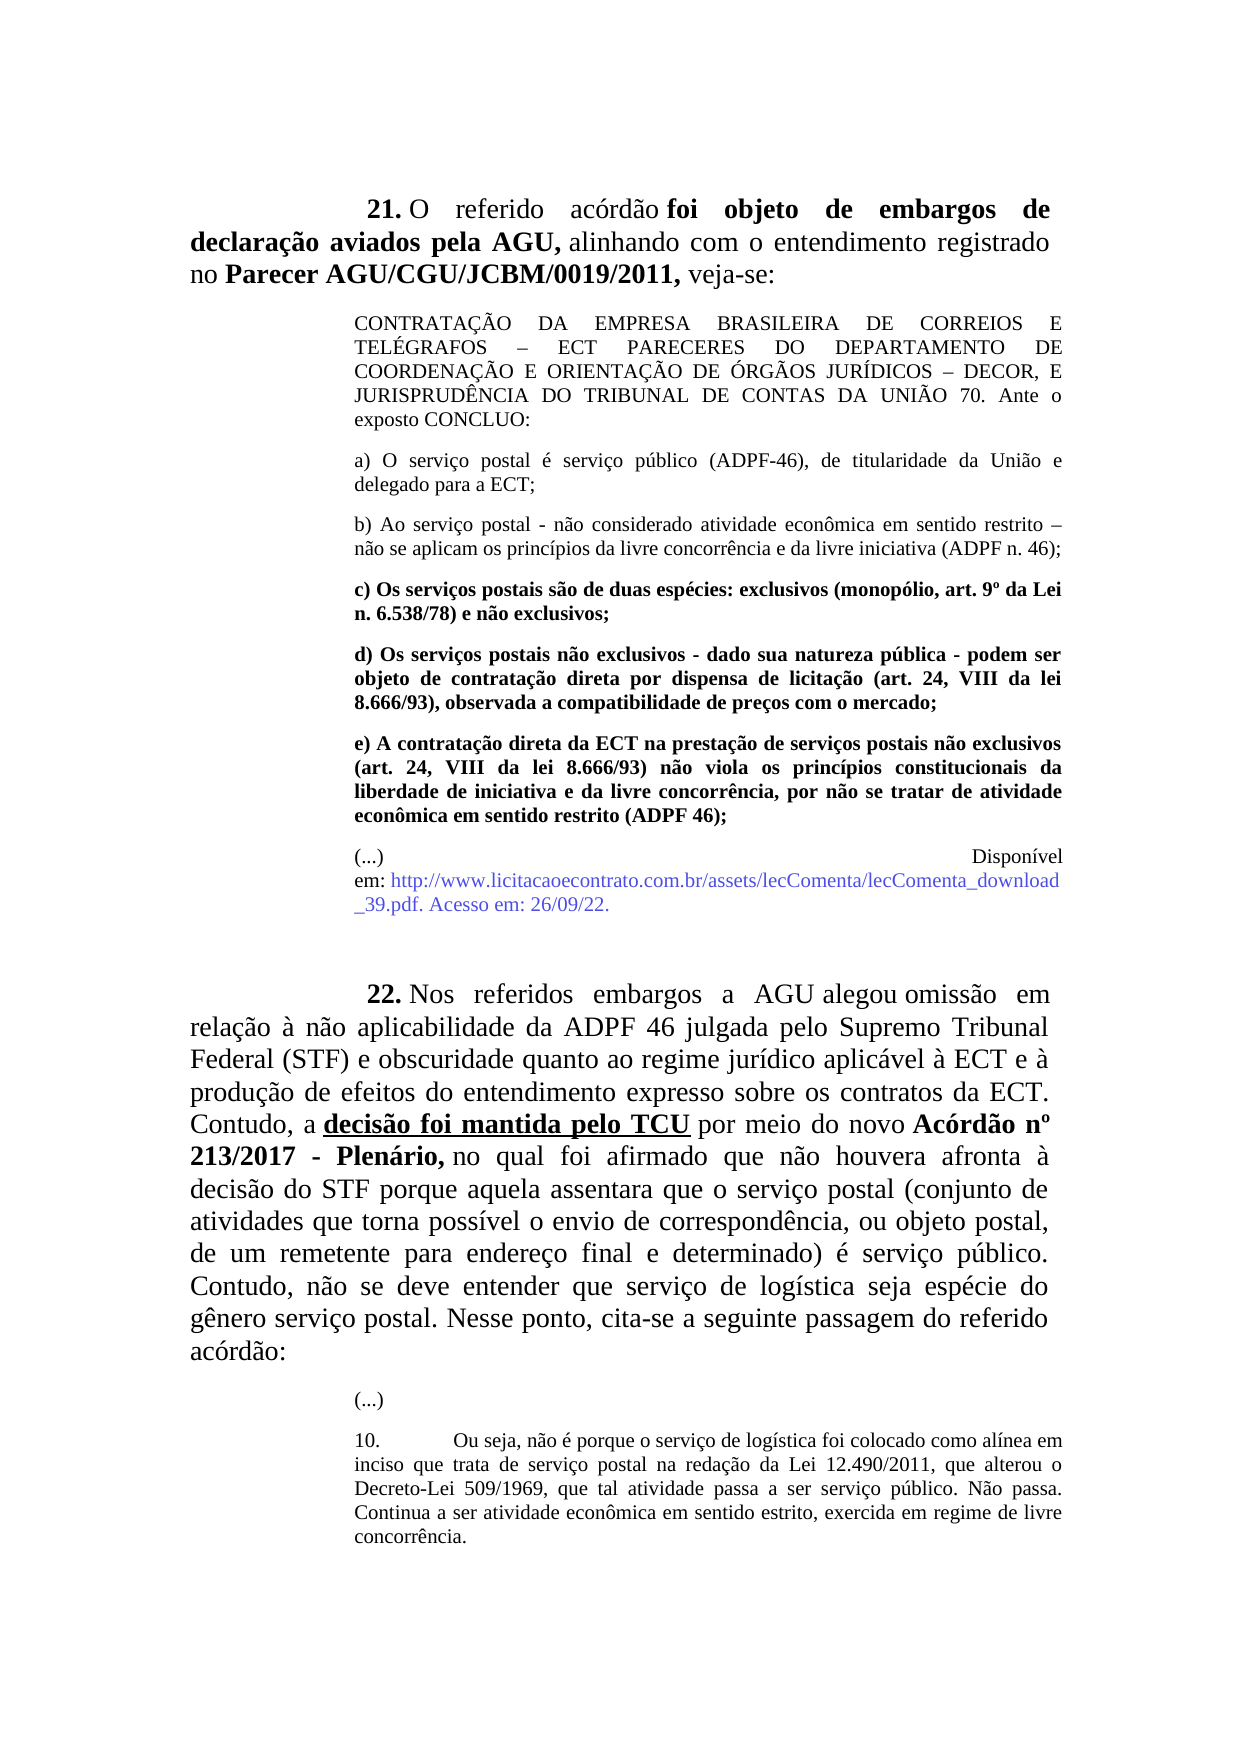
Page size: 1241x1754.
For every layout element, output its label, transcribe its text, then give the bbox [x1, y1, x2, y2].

text CONTRATAÇÃO DA EMPRESA BRASILEIRA DE CORREIOS E TELÉGRAFOS – ECT PARECERES DO DEPARTAMENTO DE COORDENAÇÃO E ORIENTAÇÃO DE ÓRGÃOS JURÍDICOS – DECOR, E JURISPRUDÊNCIA DO TRIBUNAL DE CONTAS DA UNIÃO 70. Ante o exposto CONCLUO: [354, 311, 1063, 431]
text d) Os serviços postais não exclusivos - dado sua natureza pública - podem ser objeto de contratação direta por dispensa de licitação (art. 24, VIII da lei 8.666/93), observada a compatibilidade de preços com o mercado; [354, 642, 1063, 714]
text (...) Disponível em: http://www.licitacaoecontrato.com.br/assets/lecComenta/lecComenta_download_39.pdf. Acesso em: 26/09/22. [354, 844, 1063, 916]
text c) Os serviços postais são de duas espécies: exclusivos (monopólio, art. 9º da Lei n. 6.538/78) e não exclusivos; [354, 577, 1063, 625]
text (...) [354, 1387, 1063, 1411]
text b) Ao serviço postal - não considerado atividade econômica em sentido restrito – não se aplicam os princípios da livre concorrência e da livre iniciativa (ADPF n. 46); [354, 512, 1063, 560]
text a) O serviço postal é serviço público (ADPF-46), de titularidade da União e delegado para a ECT; [354, 447, 1063, 496]
text 22. Nos referidos embargos a AGU alegou omissão em relação à não aplicabilidade da ADPF 46 julgada pelo Supremo Tribunal Federal (STF) e obscuridade quanto ao regime jurídico aplicável à ECT e à produção de efeitos do entendimento expresso sobre os contratos da ECT. Contudo, a decisão foi mantida pelo TCU por meio do novo Acórdão nº 213/2017 - Plenário, no qual foi afirmado que não houvera afronta à decisão do STF porque aquela assentara que o serviço postal (conjunto de atividades que torna possível o envio de correspondência, ou objeto postal, de um remetente para endereço final e determinado) é serviço público. Contudo, não se deve entender que serviço de logística seja espécie do gênero serviço postal. Nesse ponto, cita-se a seguinte passagem do referido acórdão: [190, 977, 1051, 1366]
text 10. Ou seja, não é porque o serviço de logística foi colocado como alínea em inciso que trata de serviço postal na redação da Lei 12.490/2011, que alterou o Decreto-Lei 509/1969, que tal atividade passa a ser serviço público. Não passa. Continua a ser atividade econômica em sentido estrito, exercida em regime de livre concorrência. [354, 1428, 1063, 1548]
text 21. O referido acórdão foi objeto de embargos de declaração aviados pela AGU, alinhando com o entendimento registrado no Parecer AGU/CGU/JCBM/0019/2011, veja-se: [190, 192, 1051, 290]
text e) A contratação direta da ECT na prestação de serviços postais não exclusivos (art. 24, VIII da lei 8.666/93) não viola os princípios constitucionais da liberdade de iniciativa e da livre concorrência, por não se tratar de atividade econômica em sentido restrito (ADPF 46); [354, 731, 1063, 827]
